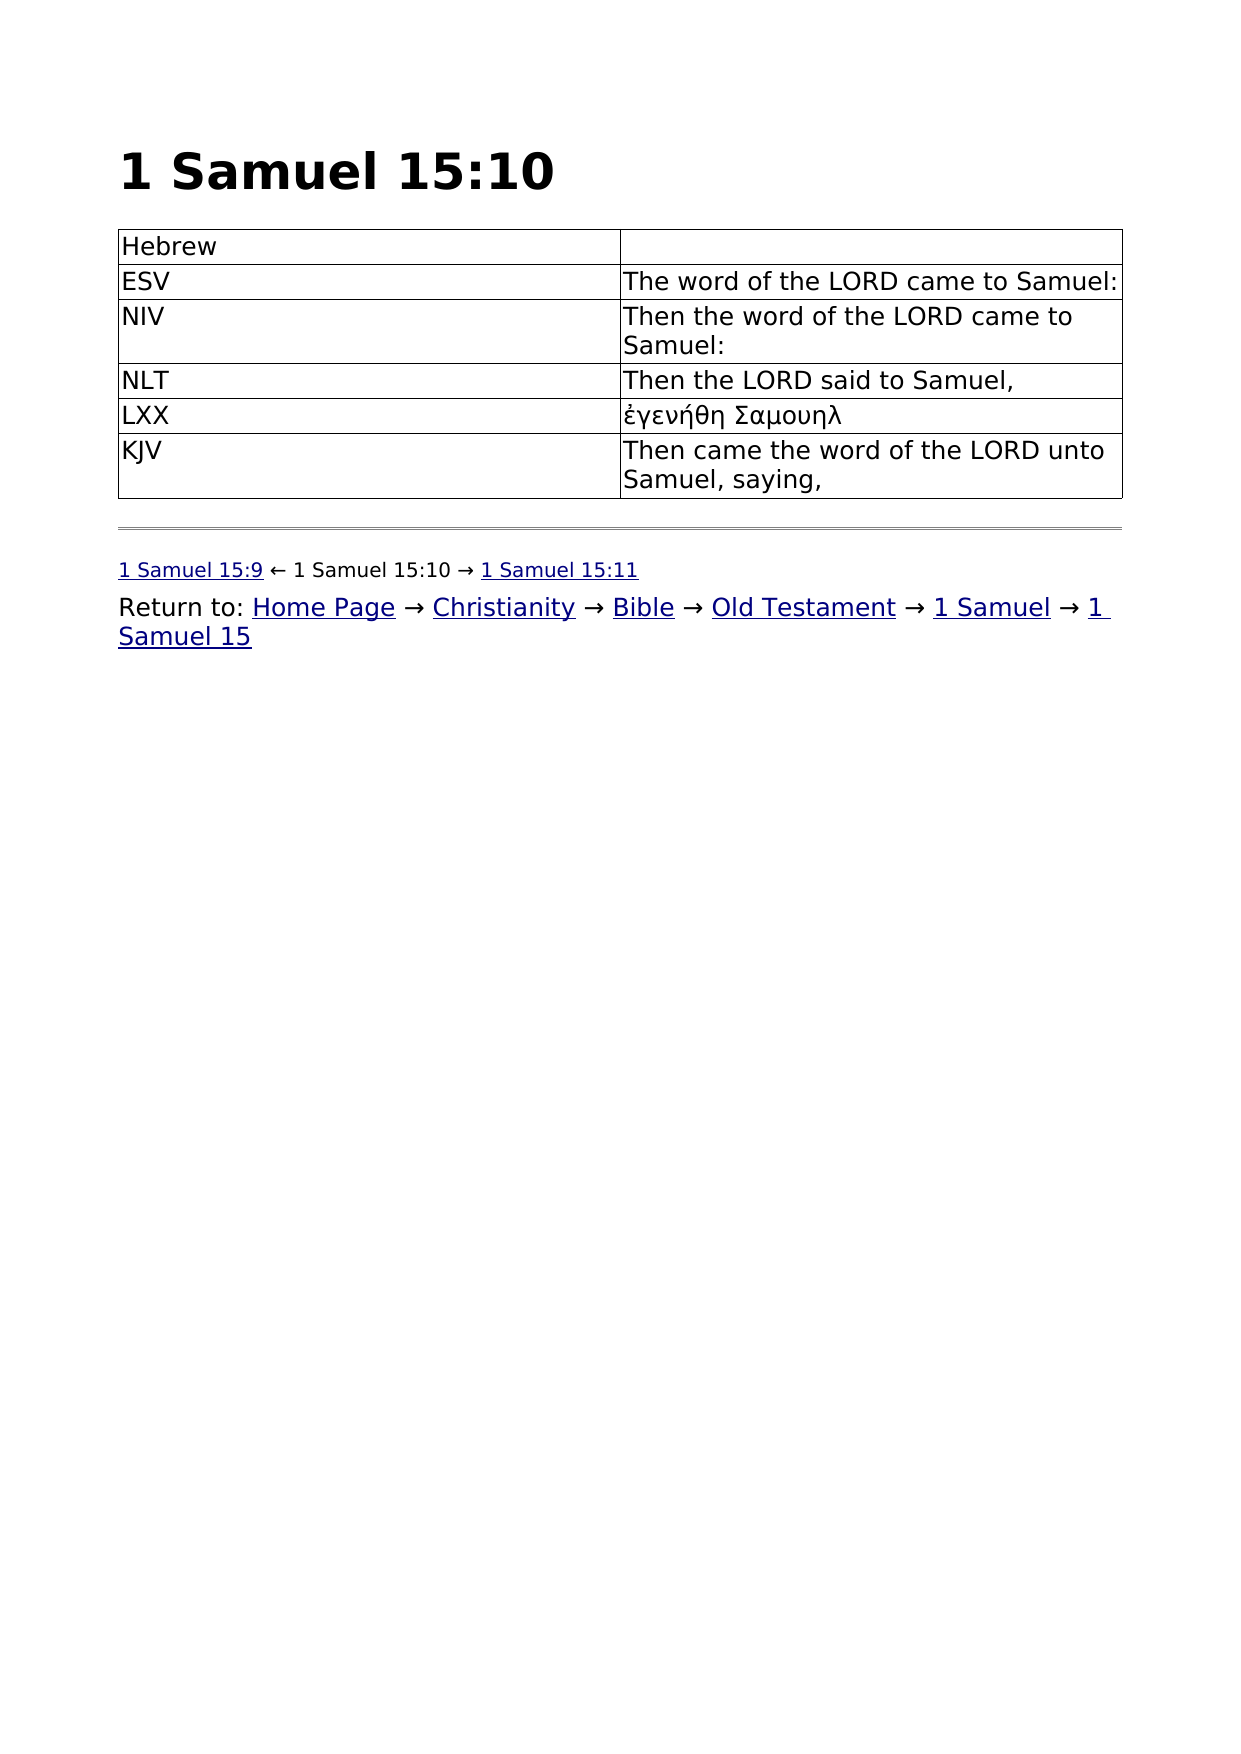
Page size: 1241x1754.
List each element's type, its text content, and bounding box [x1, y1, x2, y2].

table_cell ESV [119, 265, 620, 299]
table_header [621, 230, 1122, 264]
table_cell NIV [119, 300, 620, 363]
text Return to: Home Page → Christianity → Bible → Old Testament → 1 Samuel → 1 Samuel 15 [118, 593, 1122, 651]
table_cell KJV [119, 434, 620, 498]
text 1 Samuel 15:9 ← 1 Samuel 15:10 → 1 Samuel 15:11 [118, 559, 1122, 593]
table_cell Then the word of the LORD came to Samuel: [621, 300, 1122, 363]
table_cell LXX [119, 399, 620, 433]
table_cell NLT [119, 364, 620, 398]
table_cell Then the LORD said to Samuel, [621, 364, 1122, 398]
table_header Hebrew [119, 230, 620, 264]
table_cell ἐγενήθη Σαμουηλ [621, 399, 1122, 433]
subtitle 1 Samuel 15:10 [118, 143, 1122, 201]
table_cell Then came the word of the LORD unto Samuel, saying, [621, 434, 1122, 498]
table_cell The word of the LORD came to Samuel: [621, 265, 1122, 299]
